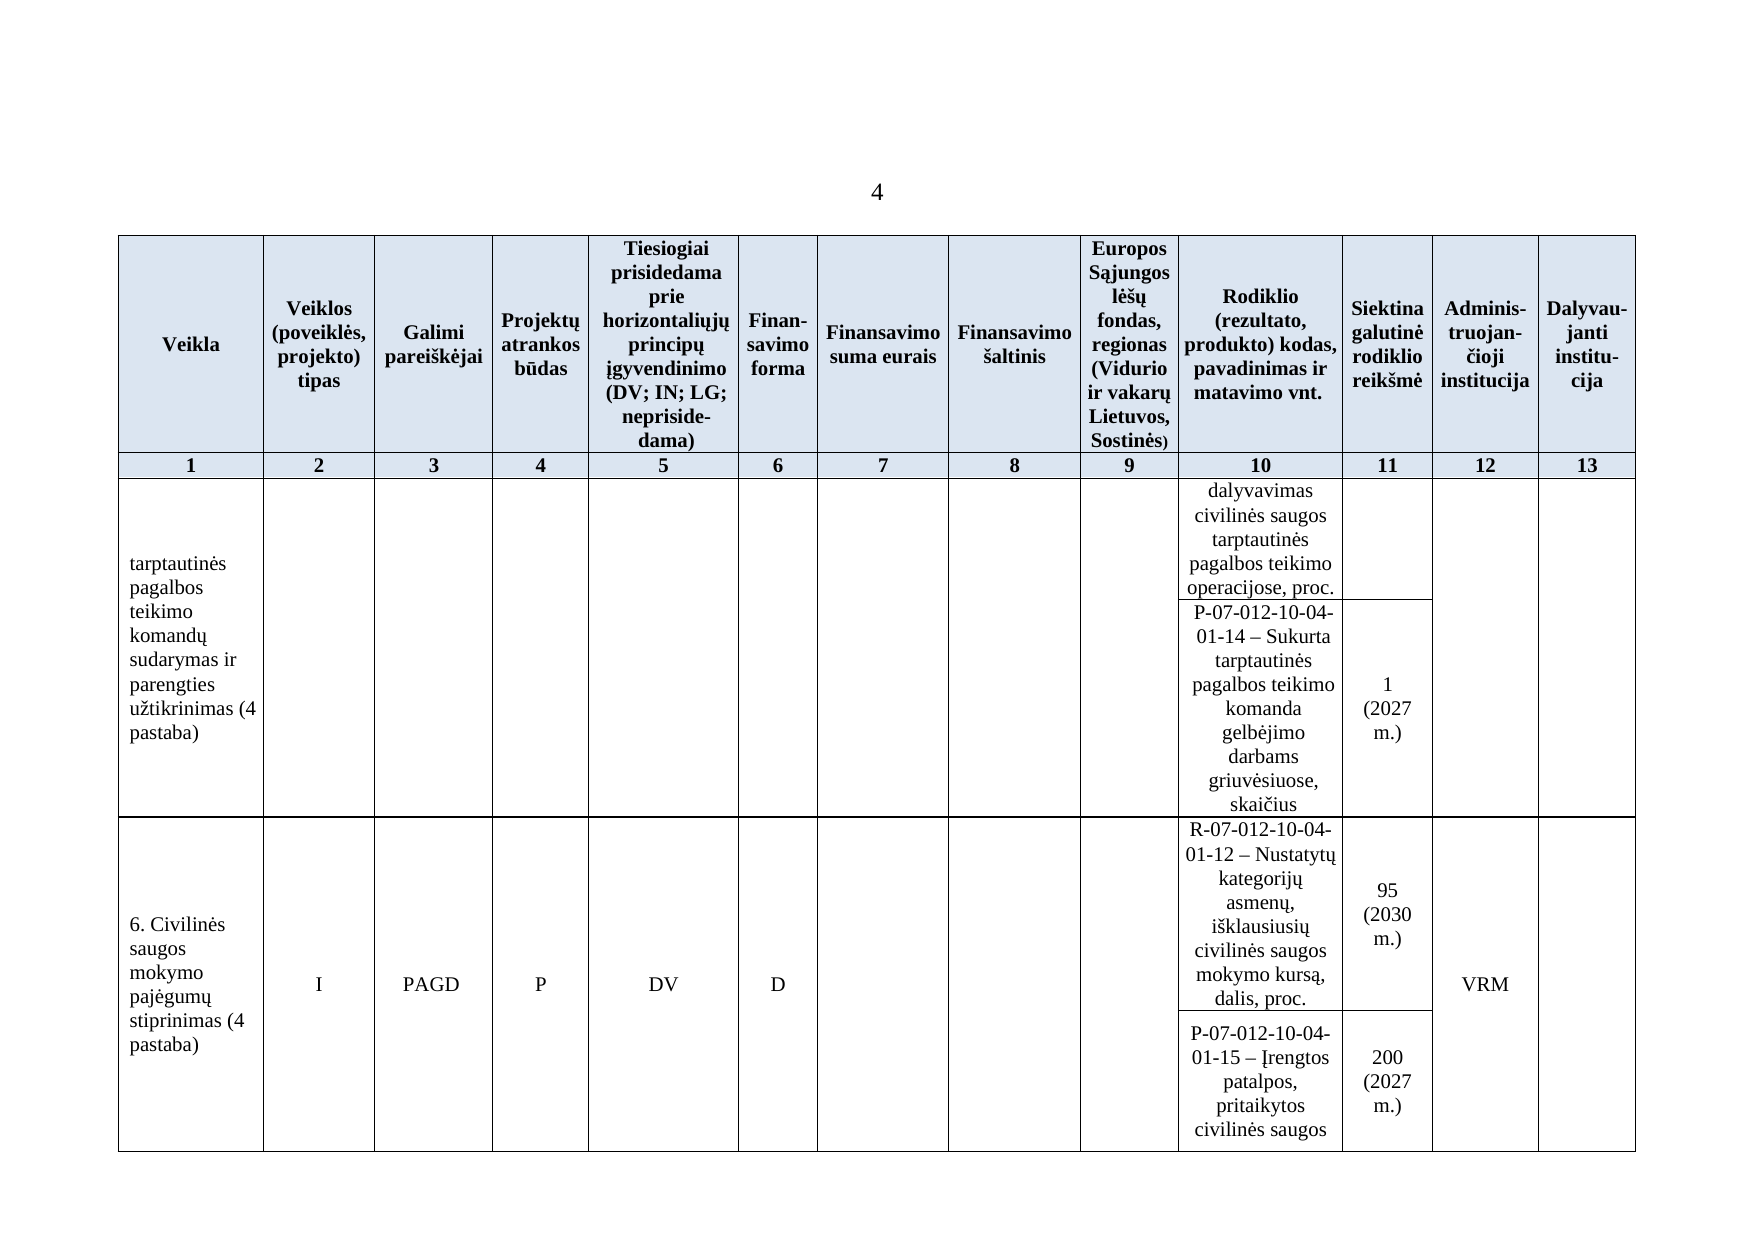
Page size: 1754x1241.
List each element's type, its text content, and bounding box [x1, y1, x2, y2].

table_cell D [739, 818, 817, 1151]
table_cell 9 [1081, 453, 1178, 477]
table_cell [589, 479, 738, 816]
table_cell 3 [375, 453, 492, 477]
table_cell P-07-012-10-04-01-15 – Įrengtos patalpos, pritaikytos civilinės saugos [1179, 1011, 1342, 1151]
table_cell P [493, 818, 588, 1151]
table_cell [739, 479, 817, 816]
table_cell 7 [818, 453, 948, 477]
table_cell [949, 479, 1080, 816]
table_cell 13 [1539, 453, 1635, 477]
table_header Finansavimo suma eurais [818, 236, 948, 452]
table_cell 1 (2027 m.) [1343, 600, 1432, 816]
table_header Rodiklio (rezultato, produkto) kodas, pavadinimas ir matavimo vnt. [1179, 236, 1342, 452]
table_cell DV [589, 818, 738, 1151]
table_cell 2 [264, 453, 374, 477]
table_cell 6. Civilinės saugos mokymo pajėgumų stiprinimas (4 pastaba) [119, 818, 263, 1151]
table_cell 95 (2030 m.) [1343, 818, 1432, 1010]
table_header Siektina galutinė rodiklio reikšmė [1343, 236, 1432, 452]
table_header Europos Sąjungos lėšų fondas, regionas (Vidurio ir vakarų Lietuvos, Sostinės) [1081, 236, 1178, 452]
table_cell 11 [1343, 453, 1432, 477]
table_cell R-07-012-10-04-01-12 – Nustatytų kategorijų asmenų, išklausiusių civilinės saugos mokymo kursą, dalis, proc. [1179, 818, 1342, 1010]
table_cell [818, 818, 948, 1151]
table_cell 8 [949, 453, 1080, 477]
table_cell 4 [493, 453, 588, 477]
table_cell [493, 479, 588, 816]
table_cell VRM [1433, 818, 1538, 1151]
table_cell I [264, 818, 374, 1151]
table_header Veikla [119, 236, 263, 452]
table_cell 12 [1433, 453, 1538, 477]
table_cell dalyvavimas civilinės saugos tarptautinės pagalbos teikimo operacijose, proc. [1179, 479, 1342, 599]
table_header Finan-savimo forma [739, 236, 817, 452]
table_cell 5 [589, 453, 738, 477]
table_cell [1539, 479, 1635, 816]
table_cell [1433, 479, 1538, 816]
table_cell [1081, 818, 1178, 1151]
table_cell [375, 479, 492, 816]
table_cell PAGD [375, 818, 492, 1151]
table_cell 10 [1179, 453, 1342, 477]
table_cell [818, 479, 948, 816]
table_header Dalyvau-janti institu-cija [1539, 236, 1635, 452]
table_cell 200 (2027 m.) [1343, 1011, 1432, 1151]
table_cell [1343, 479, 1432, 599]
table_cell [264, 479, 374, 816]
table_cell [949, 818, 1080, 1151]
table_header Finansavimo šaltinis [949, 236, 1080, 452]
table_cell [1081, 479, 1178, 816]
table_cell P-07-012-10-04-01-14 – Sukurta tarptautinės pagalbos teikimo komanda gelbėjimo darbams griuvėsiuose, skaičius [1179, 600, 1342, 816]
table_header Tiesiogiai prisidedama prie horizontaliųjų principų įgyvendinimo (DV; IN; LG; nepriside-dama) [589, 236, 738, 452]
table_header Projektų atrankos būdas [493, 236, 588, 452]
table_header Adminis-truojan-čioji institucija [1433, 236, 1538, 452]
table_cell tarptautinės pagalbos teikimo komandų sudarymas ir parengties užtikrinimas (4 pastaba) [119, 479, 263, 816]
table_cell 6 [739, 453, 817, 477]
table_header Galimi pareiškėjai [375, 236, 492, 452]
table_header Veiklos (poveiklės, projekto) tipas [264, 236, 374, 452]
table_cell [1539, 818, 1635, 1151]
table_cell 1 [119, 453, 263, 477]
